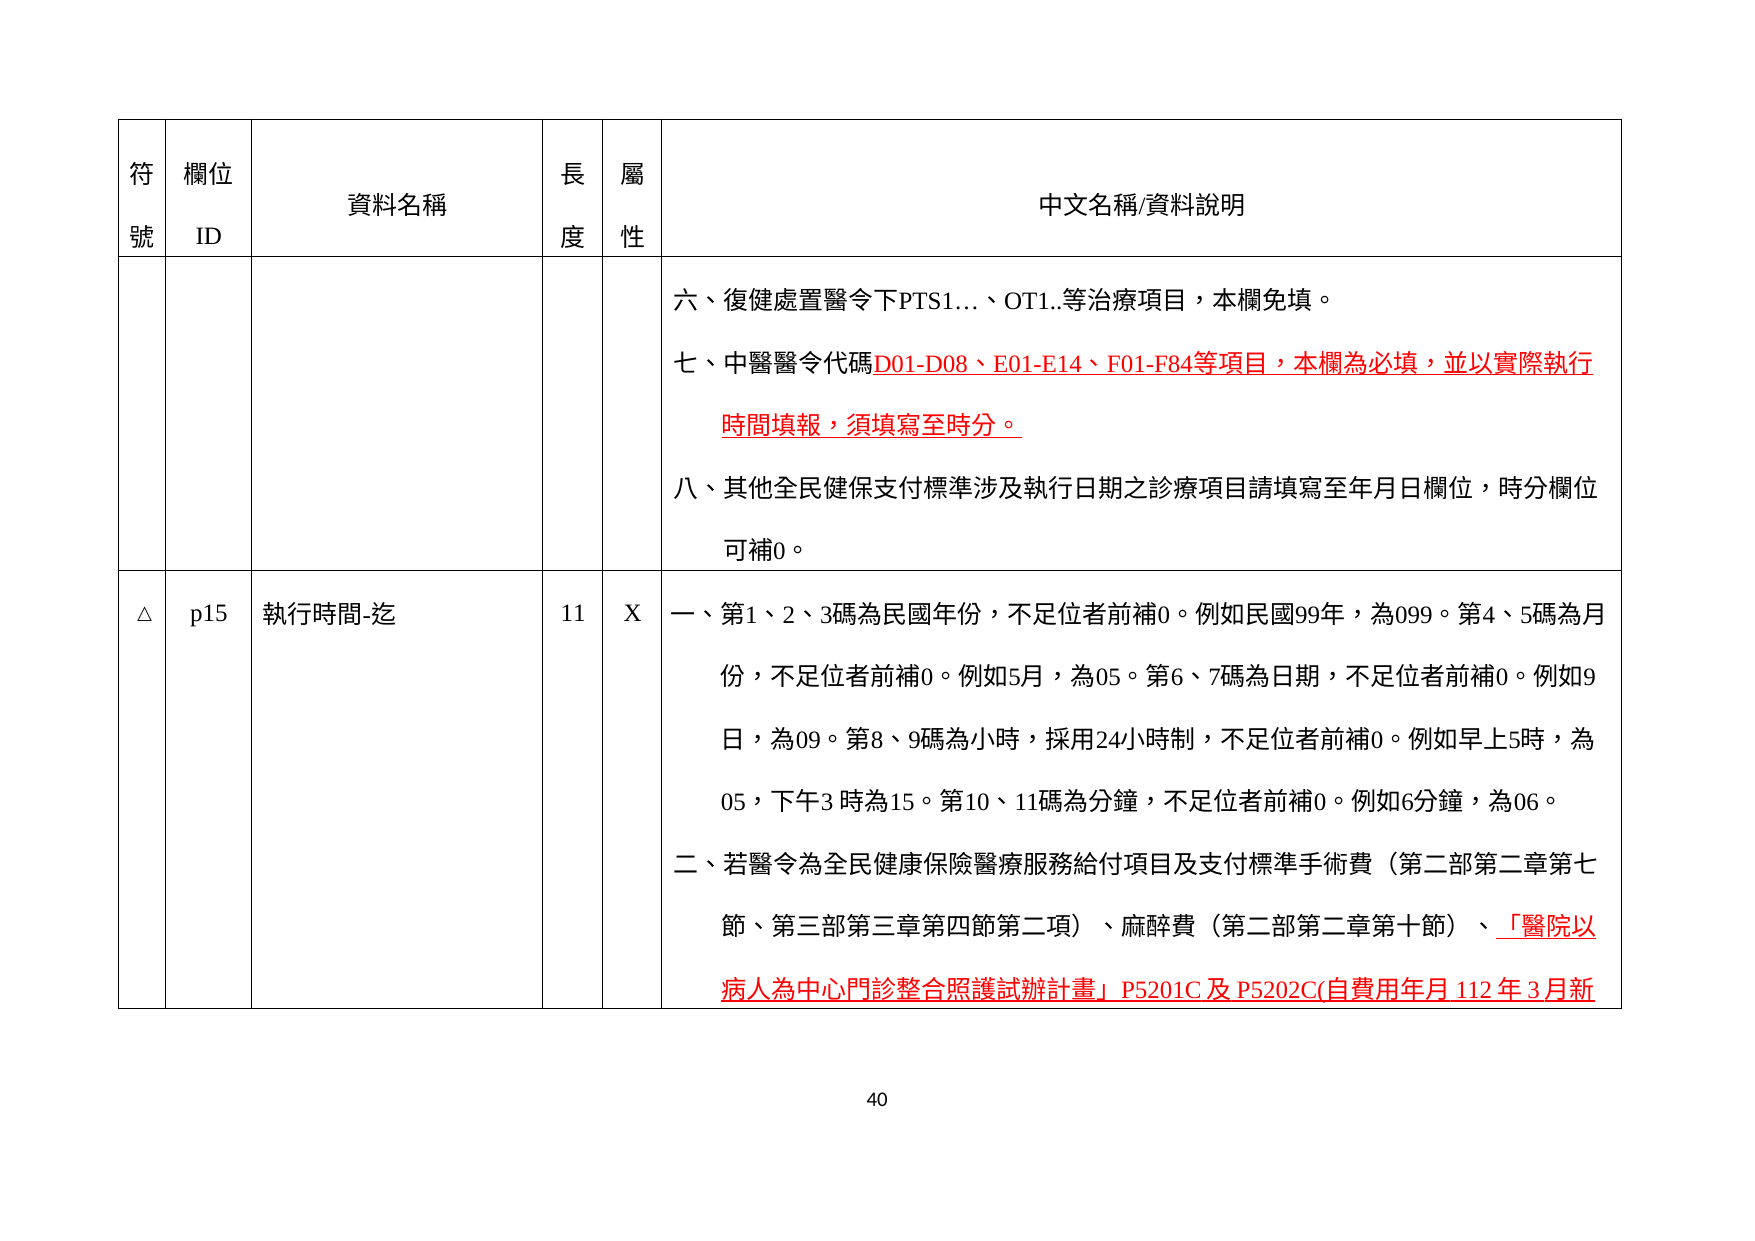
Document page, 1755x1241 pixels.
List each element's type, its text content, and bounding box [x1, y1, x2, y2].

table_header 資料名稱 [252, 120, 542, 256]
table_cell [543, 257, 602, 569]
table_header 長度 [543, 120, 602, 256]
table_cell 11 [543, 571, 602, 1008]
table_cell 六、復健處置醫令下PTS1…、OT1..等治療項目，本欄免填。 七、中醫醫令代碼D01-D08、E01-E14、F01-F84等項目，本欄為必填，並以實際執行時間填報，須填寫至時分。 八、其他全民健保支付標準涉及執行日期之診療項目請填寫至年月日欄位，時分欄位可補0。 [662, 257, 1621, 569]
table_header 屬性 [603, 120, 661, 256]
table_cell 一、第1、2、3碼為民國年份，不足位者前補0。例如民國99年，為099。第4、5碼為月份，不足位者前補0。例如5月，為05。第6、7碼為日期，不足位者前補0。例如9日，為09。第8、9碼為小時，採用24小時制，不足位者前補0。例如早上5時，為05，下午3 時為15。第10、11碼為分鐘，不足位者前補0。例如6分鐘，為06。 二、若醫令為全民健康保險醫療服務給付項目及支付標準手術費（第二部第二章第七節、第三部第三章第四節第二項）、麻醉費（第二部第二章第十節）、「醫院以病人為中心門診整合照護試辦計畫」P5201C及P5202C(自費用年月112年3月新 [662, 571, 1621, 1008]
table_header 欄位ID [166, 120, 251, 256]
table_cell X [603, 571, 661, 1008]
table_cell [252, 257, 542, 569]
table_cell △ [119, 571, 165, 1008]
table_cell [119, 257, 165, 569]
table_cell p15 [166, 571, 251, 1008]
table_cell [603, 257, 661, 569]
table_cell [166, 257, 251, 569]
table_header 中文名稱/資料說明 [662, 120, 1621, 256]
table_cell 執行時間-迄 [252, 571, 542, 1008]
table_header 符號 [119, 120, 165, 256]
